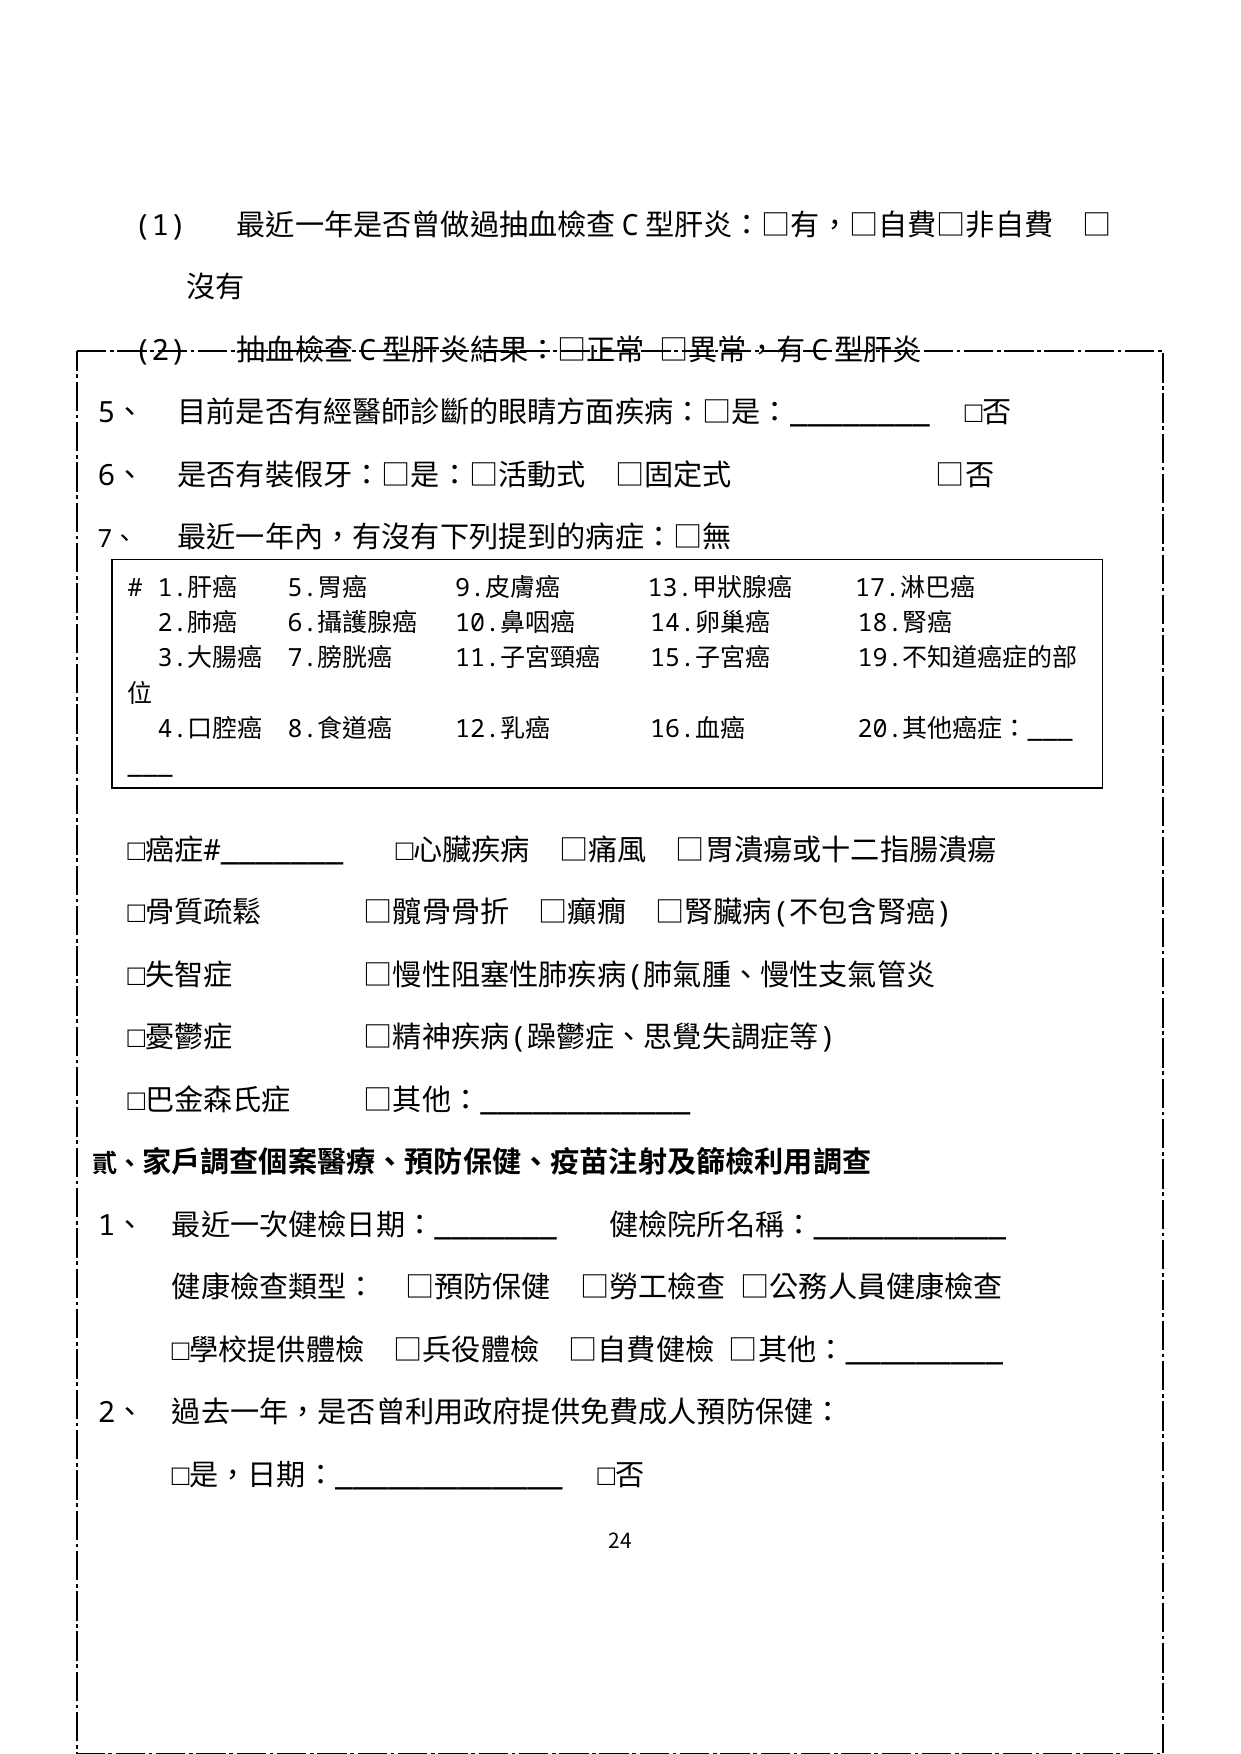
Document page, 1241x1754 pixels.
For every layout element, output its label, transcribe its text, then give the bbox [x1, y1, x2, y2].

list 3.大腸癌 7.膀胱癌 11.子宮頸癌 15.子宮癌 19.不知道癌症的部位 [127, 638, 1087, 709]
text 健康檢查類型： □預防保健 □勞工檢查 □公務人員健康檢查 [172, 1243, 1128, 1306]
list # 1.肝癌 5.胃癌 9.皮膚癌 13.甲狀腺癌 17.淋巴癌 [127, 568, 1087, 603]
list 最近一次健檢日期：_______ 健檢院所名稱：___________ [98, 1181, 1128, 1243]
list 目前是否有經醫師診斷的眼睛方面疾病：□是：________ □否 [98, 368, 1128, 431]
list 是否有裝假牙：□是：□活動式 □固定式 □否 [98, 431, 1128, 493]
list 家戶調查個案醫療、預防保健、疫苗注射及篩檢利用調查 [92, 1118, 1128, 1181]
list 2.肺癌 6.攝護腺癌 10.鼻咽癌 14.卵巢癌 18.腎癌 [127, 603, 1087, 638]
list 最近一年內，有沒有下列提到的病症：□無 [98, 493, 1128, 556]
text □憂鬱症 □精神疾病(躁鬱症、思覺失調症等) [127, 993, 1128, 1056]
text □骨質疏鬆 □髖骨骨折 □癲癇 □腎臟病(不包含腎癌) [127, 868, 1128, 931]
list 抽血檢查C型肝炎結果：□正常 □異常，有C型肝炎 [186, 306, 1128, 368]
list [113, 560, 1102, 787]
text □失智症 □慢性阻塞性肺疾病(肺氣腫、慢性支氣管炎 [127, 931, 1128, 993]
list 最近一年是否曾做過抽血檢查C型肝炎：□有，□自費□非自費 □沒有 [186, 181, 1128, 306]
text □巴金森氏症 □其他：____________ [127, 1056, 1128, 1118]
list 4.口腔癌 8.食道癌 12.乳癌 16.血癌 20.其他癌症：______ [127, 709, 1087, 780]
list 過去一年，是否曾利用政府提供免費成人預防保健： [98, 1368, 1128, 1431]
text □學校提供體檢 □兵役體檢 □自費健檢 □其他：_________ [172, 1306, 1128, 1368]
text □癌症#_______ □心臟疾病 □痛風 □胃潰瘍或十二指腸潰瘍 [127, 556, 1128, 868]
text □是，日期：_____________ □否 [172, 1431, 1128, 1493]
